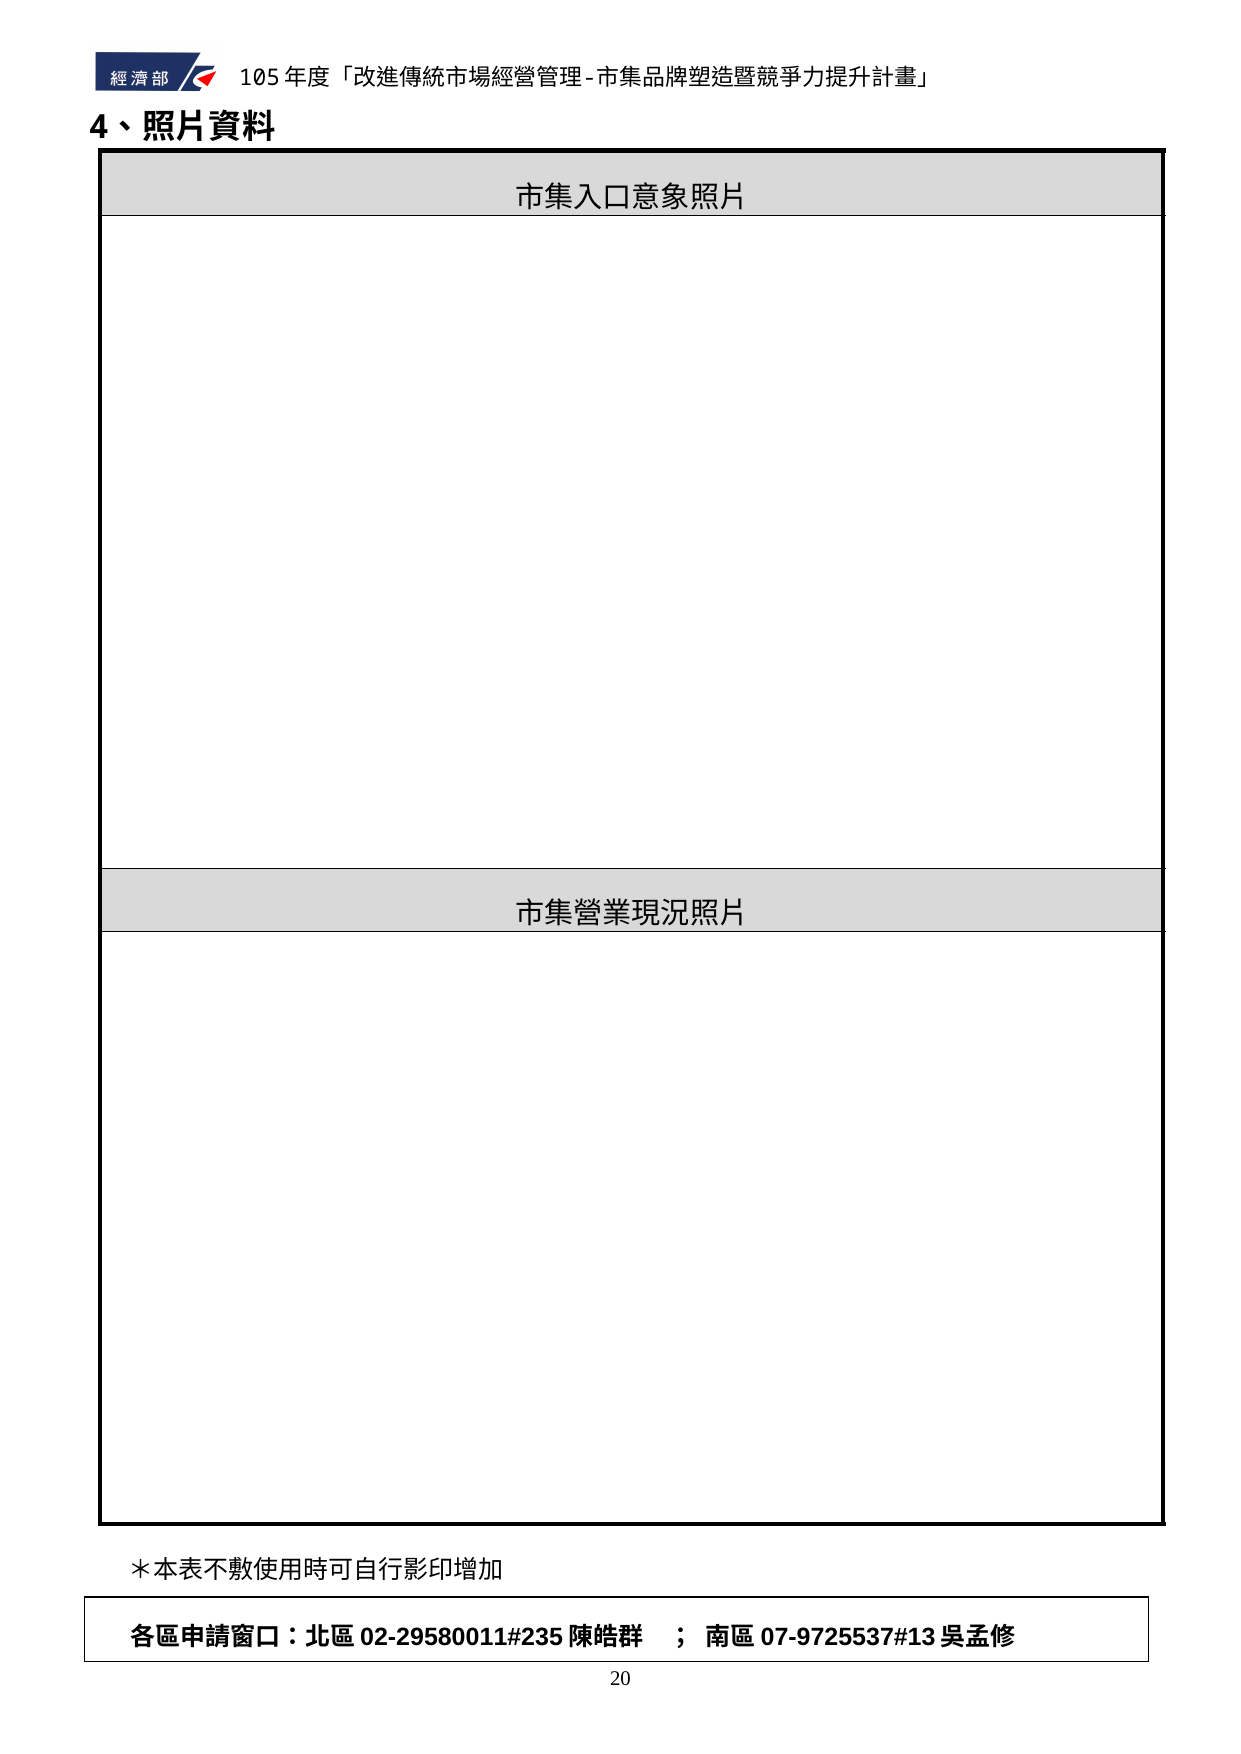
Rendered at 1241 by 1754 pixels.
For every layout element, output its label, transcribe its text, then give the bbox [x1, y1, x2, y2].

table_cell [102, 216, 1161, 868]
table_cell 市集營業現況照片 [102, 869, 1161, 931]
table_header 市集入口意象照片 [102, 153, 1161, 215]
text ＊本表不敷使用時可自行影印增加 [128, 1526, 1152, 1588]
table_cell [102, 932, 1161, 1521]
text 各區申請窗口：北區02-29580011#235陳皓群 ； 南區07-9725537#13吳孟修 [130, 1605, 1133, 1653]
text 4、照片資料 [89, 99, 1152, 148]
